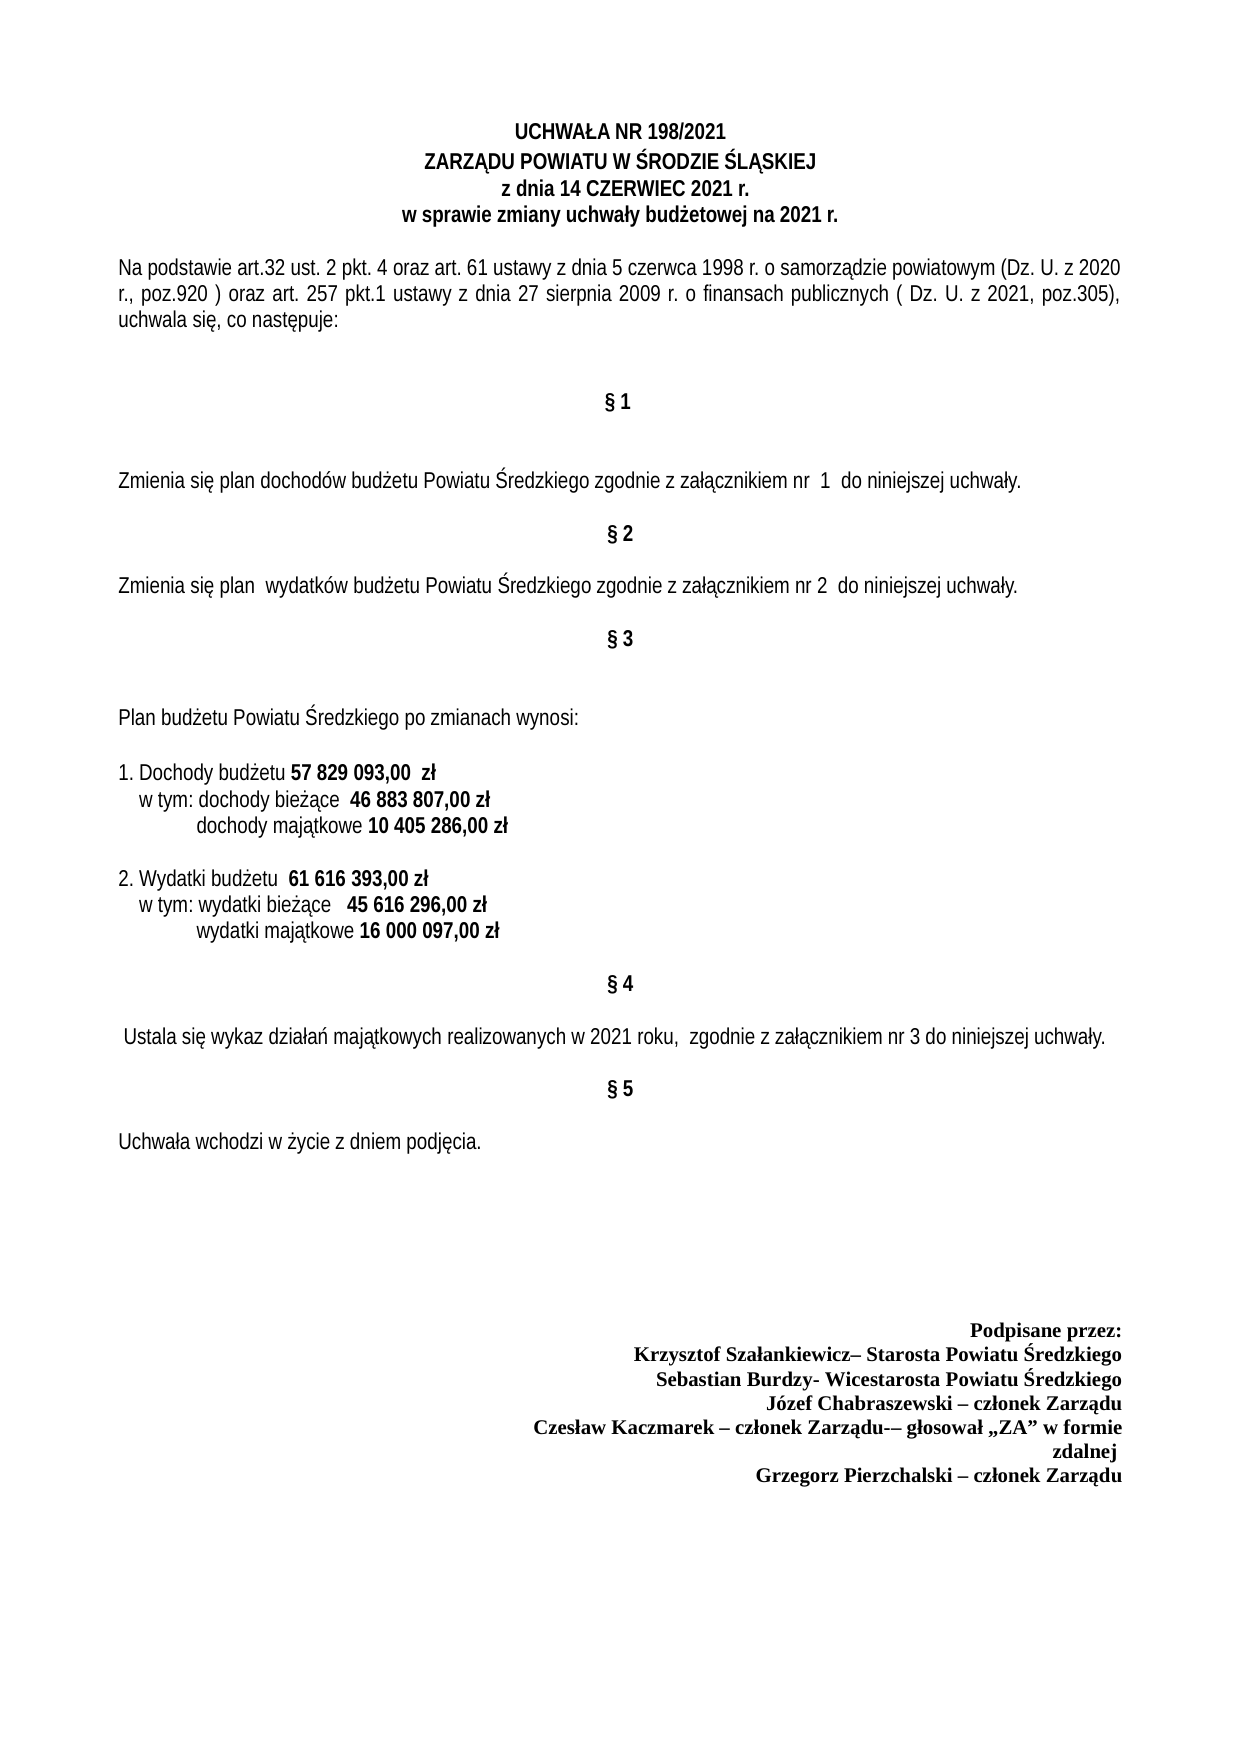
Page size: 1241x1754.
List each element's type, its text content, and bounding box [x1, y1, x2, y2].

text w tym: dochody bieżące 46 883 807,00 zł [118, 786, 1122, 812]
text Józef Chabraszewski – członek Zarządu [413, 1391, 1122, 1414]
text § 4 [118, 970, 1122, 996]
text dochody majątkowe 10 405 286,00 zł [118, 812, 1122, 838]
text § 3 [118, 625, 1122, 651]
text 2. Wydatki budżetu 61 616 393,00 zł [118, 864, 1122, 891]
text Zmienia się plan dochodów budżetu Powiatu Średzkiego zgodnie z załącznikiem nr 1 do niniejszej uchwały. [118, 467, 1122, 493]
text w sprawie zmiany uchwały budżetowej na 2021 r. [118, 201, 1122, 227]
text Uchwała wchodzi w życie z dniem podjęcia. [118, 1128, 1122, 1154]
text Krzysztof Szałankiewicz– Starosta Powiatu Średzkiego [118, 1342, 1122, 1366]
text § 5 [118, 1075, 1122, 1102]
text § 2 [118, 519, 1122, 546]
text z dnia 14 CZERWIEC 2021 r. [118, 175, 1122, 201]
text Grzegorz Pierzchalski – członek Zarządu [708, 1463, 1122, 1487]
text UCHWAŁA NR 198/2021 [118, 118, 1122, 144]
text Sebastian Burdzy- Wicestarosta Powiatu Średzkiego [413, 1366, 1122, 1391]
text § 1 [118, 388, 1122, 414]
text Plan budżetu Powiatu Średzkiego po zmianach wynosi: [118, 704, 1122, 730]
text Ustala się wykaz działań majątkowych realizowanych w 2021 roku, zgodnie z załącznikiem nr 3 do niniejszej uchwały. [118, 1023, 1122, 1049]
text ZARZĄDU POWIATU W ŚRODZIE ŚLĄSKIEJ [118, 148, 1122, 175]
text 1. Dochody budżetu 57 829 093,00 zł [118, 759, 1122, 786]
text w tym: wydatki bieżące 45 616 296,00 zł [118, 891, 1122, 917]
text Czesław Kaczmarek – członek Zarządu-– głosował „ZA” w formie zdalnej [413, 1414, 1122, 1463]
text Na podstawie art.32 ust. 2 pkt. 4 oraz art. 61 ustawy z dnia 5 czerwca 1998 r. o samorządzie powiatowym (Dz. U. z 2020 r., poz.920 ) oraz art. 257 pkt.1 ustawy z dnia 27 sierpnia 2009 r. o finansach publicznych ( Dz. U. z 2021, poz.305), uchwala się, co następuje: [118, 254, 1122, 333]
text Podpisane przez: [561, 1318, 1122, 1342]
text Zmienia się plan wydatków budżetu Powiatu Średzkiego zgodnie z załącznikiem nr 2 do niniejszej uchwały. [118, 572, 1122, 599]
text wydatki majątkowe 16 000 097,00 zł [118, 917, 1122, 944]
